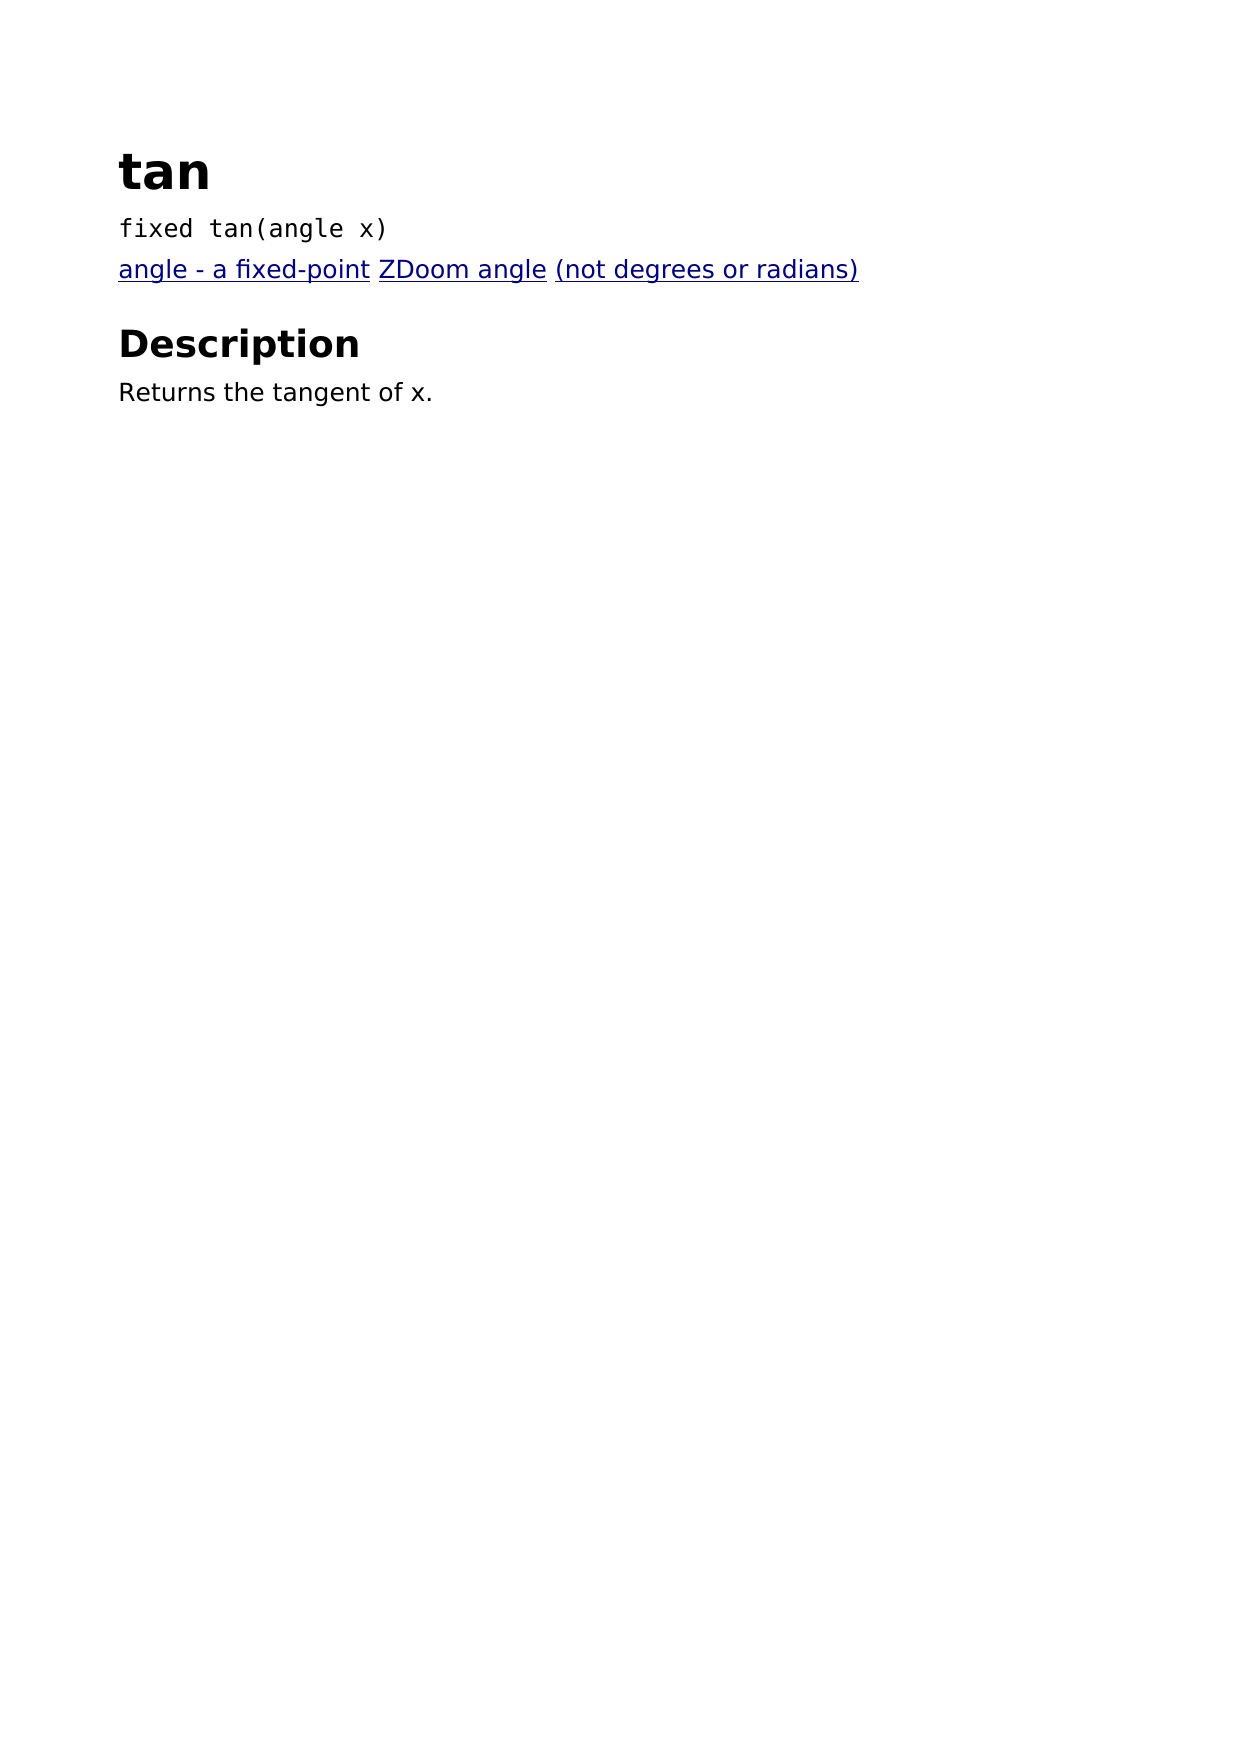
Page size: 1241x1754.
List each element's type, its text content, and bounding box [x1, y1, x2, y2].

text fixed tan(angle x) [118, 214, 1122, 243]
subtitle tan [118, 143, 1122, 201]
text angle - a fixed-point ZDoom angle (not degrees or radians) [118, 256, 1122, 285]
text Returns the tangent of x. [118, 378, 1122, 407]
subtitle Description [118, 322, 1122, 366]
